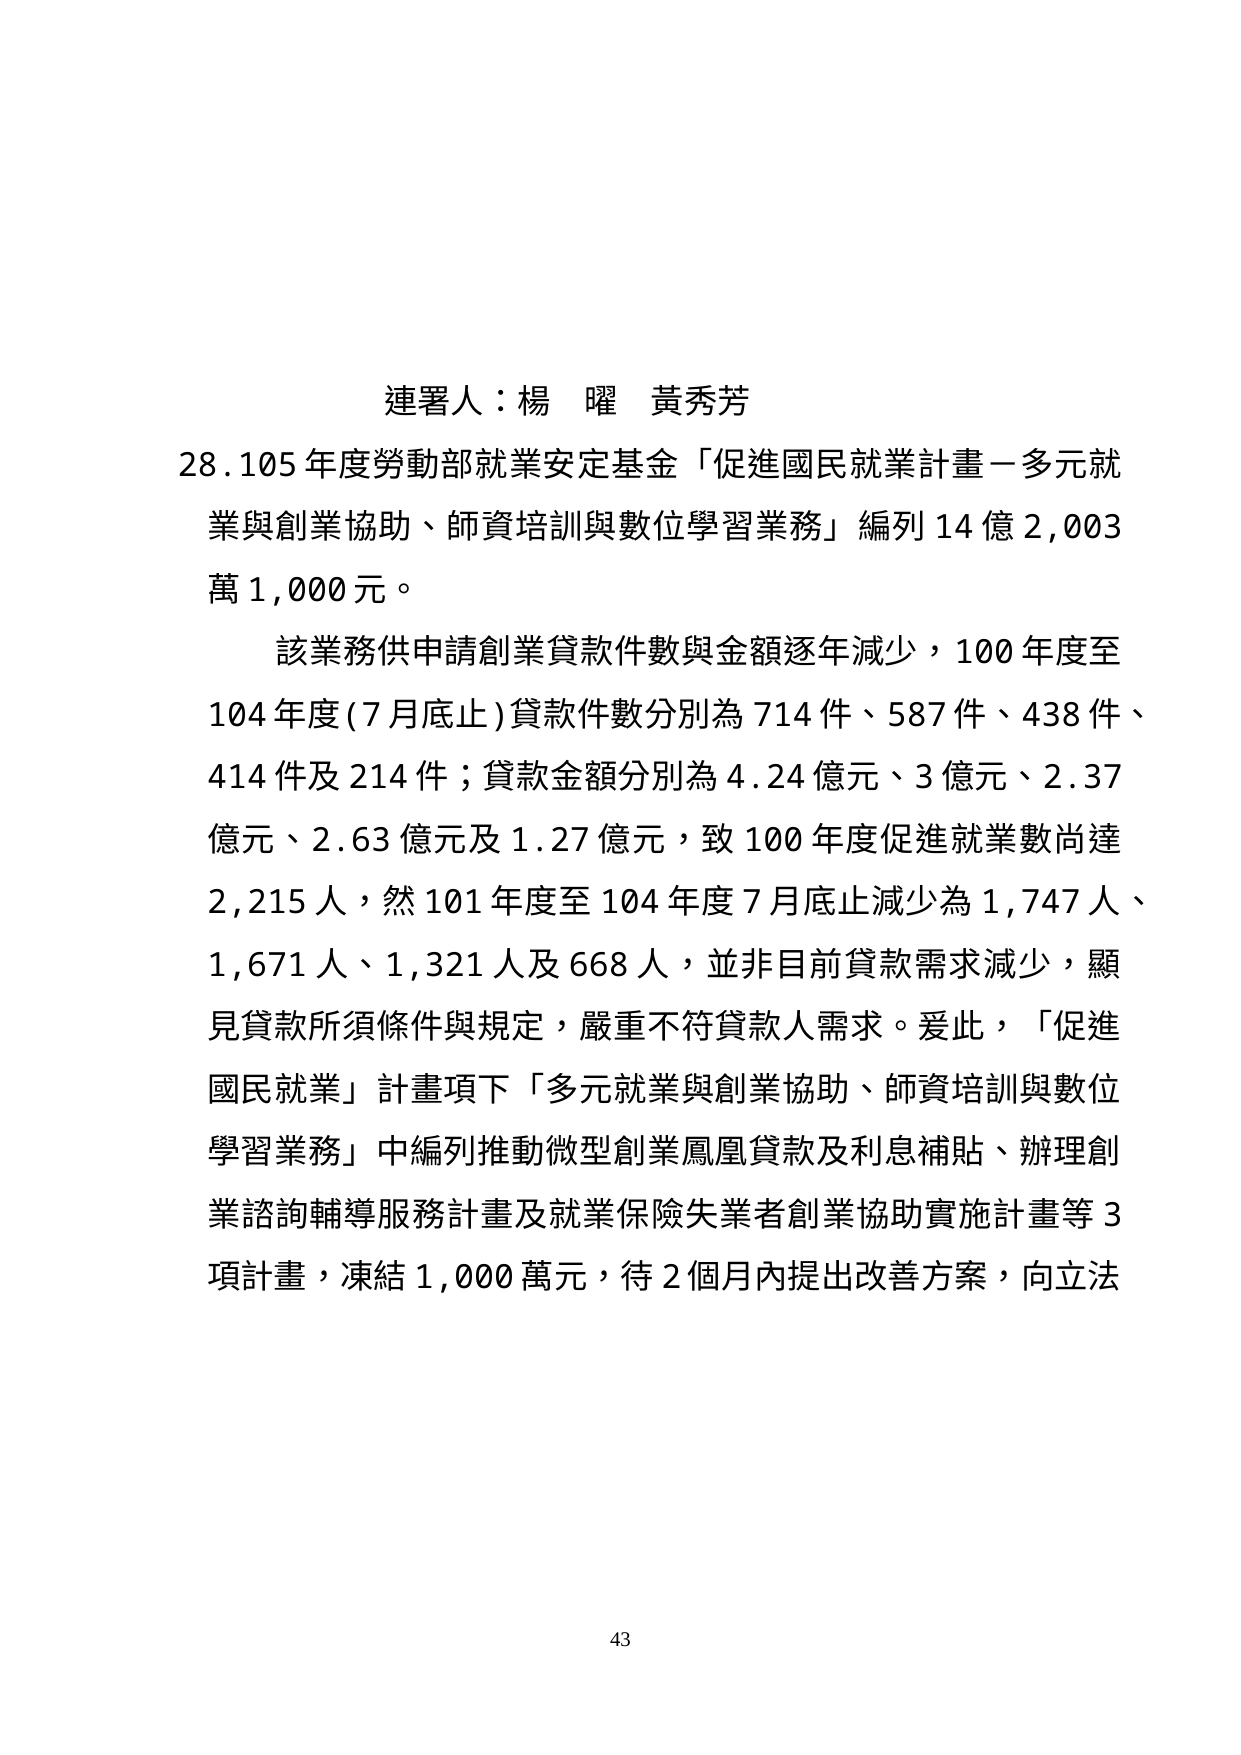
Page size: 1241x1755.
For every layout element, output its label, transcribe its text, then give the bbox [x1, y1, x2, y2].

text 28.105年度勞動部就業安定基金「促進國民就業計畫－多元就業與創業協助、師資培訓與數位學習業務」編列14億2,003萬1,000元。 [177, 420, 1122, 608]
text 連署人：楊 曜 黃秀芳 [177, 358, 1122, 420]
text 該業務供申請創業貸款件數與金額逐年減少，100年度至104年度(7月底止)貸款件數分別為714件、587件、438件、414件及214件；貸款金額分別為4.24億元、3億元、2.37億元、2.63億元及1.27億元，致100年度促進就業數尚達2,215人，然101年度至104年度7月底止減少為1,747人、1,671人、1,321人及668人，並非目前貸款需求減少，顯見貸款所須條件與規定，嚴重不符貸款人需求。爰此，「促進國民就業」計畫項下「多元就業與創業協助、師資培訓與數位學習業務」中編列推動微型創業鳳凰貸款及利息補貼、辦理創業諮詢輔導服務計畫及就業保險失業者創業協助實施計畫等3項計畫，凍結1,000萬元，待2個月內提出改善方案，向立法院社會福利及衛生環境委員會報告並經同意後，始得動支。【54】 [207, 608, 1122, 1295]
